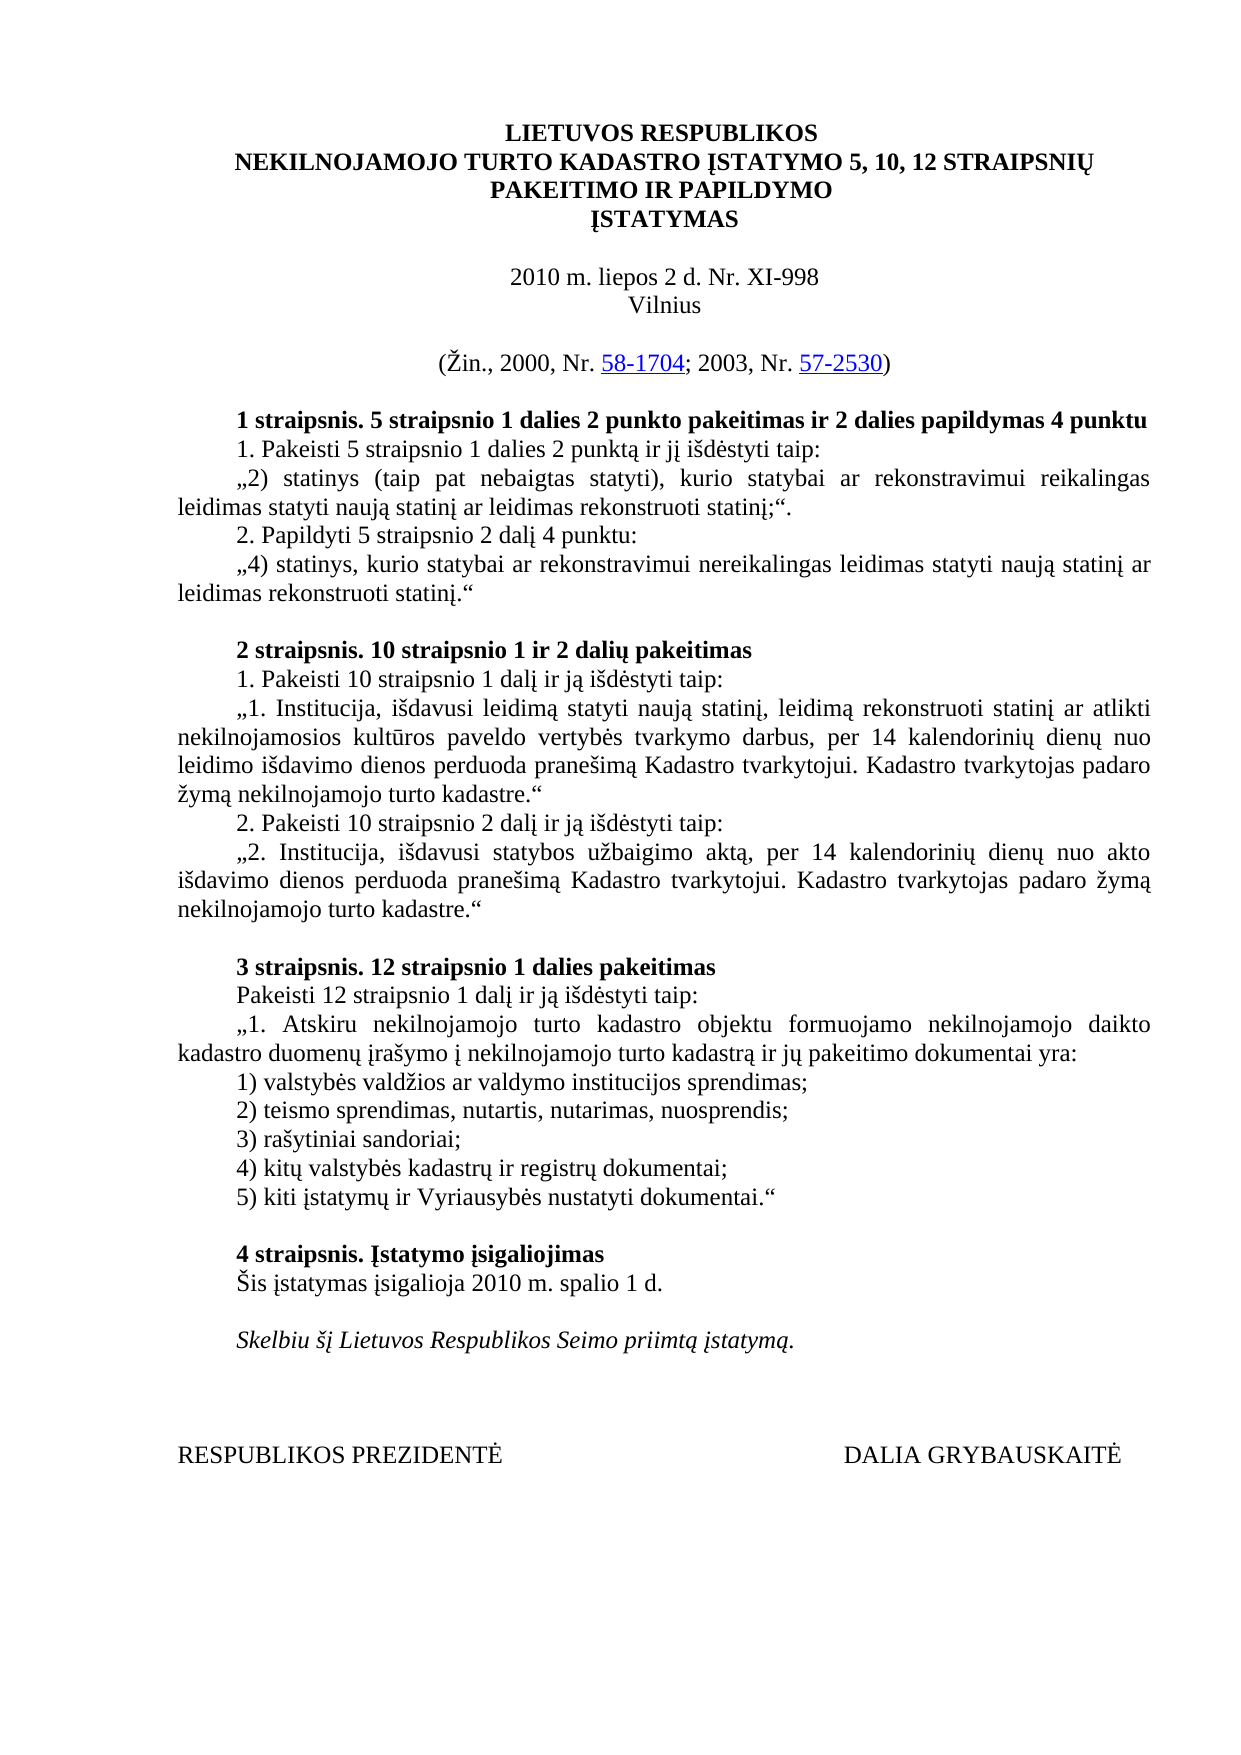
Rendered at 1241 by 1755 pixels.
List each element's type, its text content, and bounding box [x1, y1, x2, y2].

text (Žin., 2000, Nr. 58-1704; 2003, Nr. 57-2530) [177, 348, 1152, 377]
text Šis įstatymas įsigalioja 2010 m. spalio 1 d. [177, 1268, 1152, 1297]
text 2010 m. liepos 2 d. Nr. XI-998 [177, 262, 1152, 291]
text Pakeisti 12 straipsnio 1 dalį ir ją išdėstyti taip: [177, 981, 1152, 1009]
text 5) kiti įstatymų ir Vyriausybės nustatyti dokumentai.“ [177, 1182, 1152, 1211]
text RESPUBLIKOS PREZIDENTĖ DALIA GRYBAUSKAITĖ [177, 1441, 1152, 1469]
text LIETUVOS RESPUBLIKOS NEKILNOJAMOJO TURTO KADASTRO ĮSTATYMO 5, 10, 12 STRAIPSNIŲ PAKEITIMO IR PAPILDYMO ĮSTATYMAS [177, 118, 1152, 233]
text 1. Pakeisti 10 straipsnio 1 dalį ir ją išdėstyti taip: [177, 664, 1152, 693]
text 3 straipsnis. 12 straipsnio 1 dalies pakeitimas [177, 952, 1152, 981]
text 1 straipsnis. 5 straipsnio 1 dalies 2 punkto pakeitimas ir 2 dalies papildymas 4 punktu [177, 406, 1152, 434]
text „2. Institucija, išdavusi statybos užbaigimo aktą, per 14 kalendorinių dienų nuo akto išdavimo dienos perduoda pranešimą Kadastro tvarkytojui. Kadastro tvarkytojas padaro žymą nekilnojamojo turto kadastre.“ [177, 837, 1152, 923]
text Skelbiu šį Lietuvos Respublikos Seimo priimtą įstatymą. [177, 1326, 1152, 1354]
text 4 straipsnis. Įstatymo įsigaliojimas [177, 1239, 1152, 1268]
text Vilnius [177, 291, 1152, 319]
text „1. Atskiru nekilnojamojo turto kadastro objektu formuojamo nekilnojamojo daikto kadastro duomenų įrašymo į nekilnojamojo turto kadastrą ir jų pakeitimo dokumentai yra: [177, 1009, 1152, 1067]
text 4) kitų valstybės kadastrų ir registrų dokumentai; [177, 1153, 1152, 1182]
text 2. Pakeisti 10 straipsnio 2 dalį ir ją išdėstyti taip: [177, 808, 1152, 837]
text 2) teismo sprendimas, nutartis, nutarimas, nuosprendis; [177, 1096, 1152, 1124]
text 3) rašytiniai sandoriai; [177, 1124, 1152, 1153]
text 2 straipsnis. 10 straipsnio 1 ir 2 dalių pakeitimas [177, 636, 1152, 664]
text „1. Institucija, išdavusi leidimą statyti naują statinį, leidimą rekonstruoti statinį ar atlikti nekilnojamosios kultūros paveldo vertybės tvarkymo darbus, per 14 kalendorinių dienų nuo leidimo išdavimo dienos perduoda pranešimą Kadastro tvarkytojui. Kadastro tvarkytojas padaro žymą nekilnojamojo turto kadastre.“ [177, 693, 1152, 808]
text 1) valstybės valdžios ar valdymo institucijos sprendimas; [177, 1067, 1152, 1096]
text 2. Papildyti 5 straipsnio 2 dalį 4 punktu: [177, 521, 1152, 549]
text „4) statinys, kurio statybai ar rekonstravimui nereikalingas leidimas statyti naują statinį ar leidimas rekonstruoti statinį.“ [177, 549, 1152, 607]
text „2) statinys (taip pat nebaigtas statyti), kurio statybai ar rekonstravimui reikalingas leidimas statyti naują statinį ar leidimas rekonstruoti statinį;“. [177, 463, 1152, 521]
text 1. Pakeisti 5 straipsnio 1 dalies 2 punktą ir jį išdėstyti taip: [177, 434, 1152, 463]
